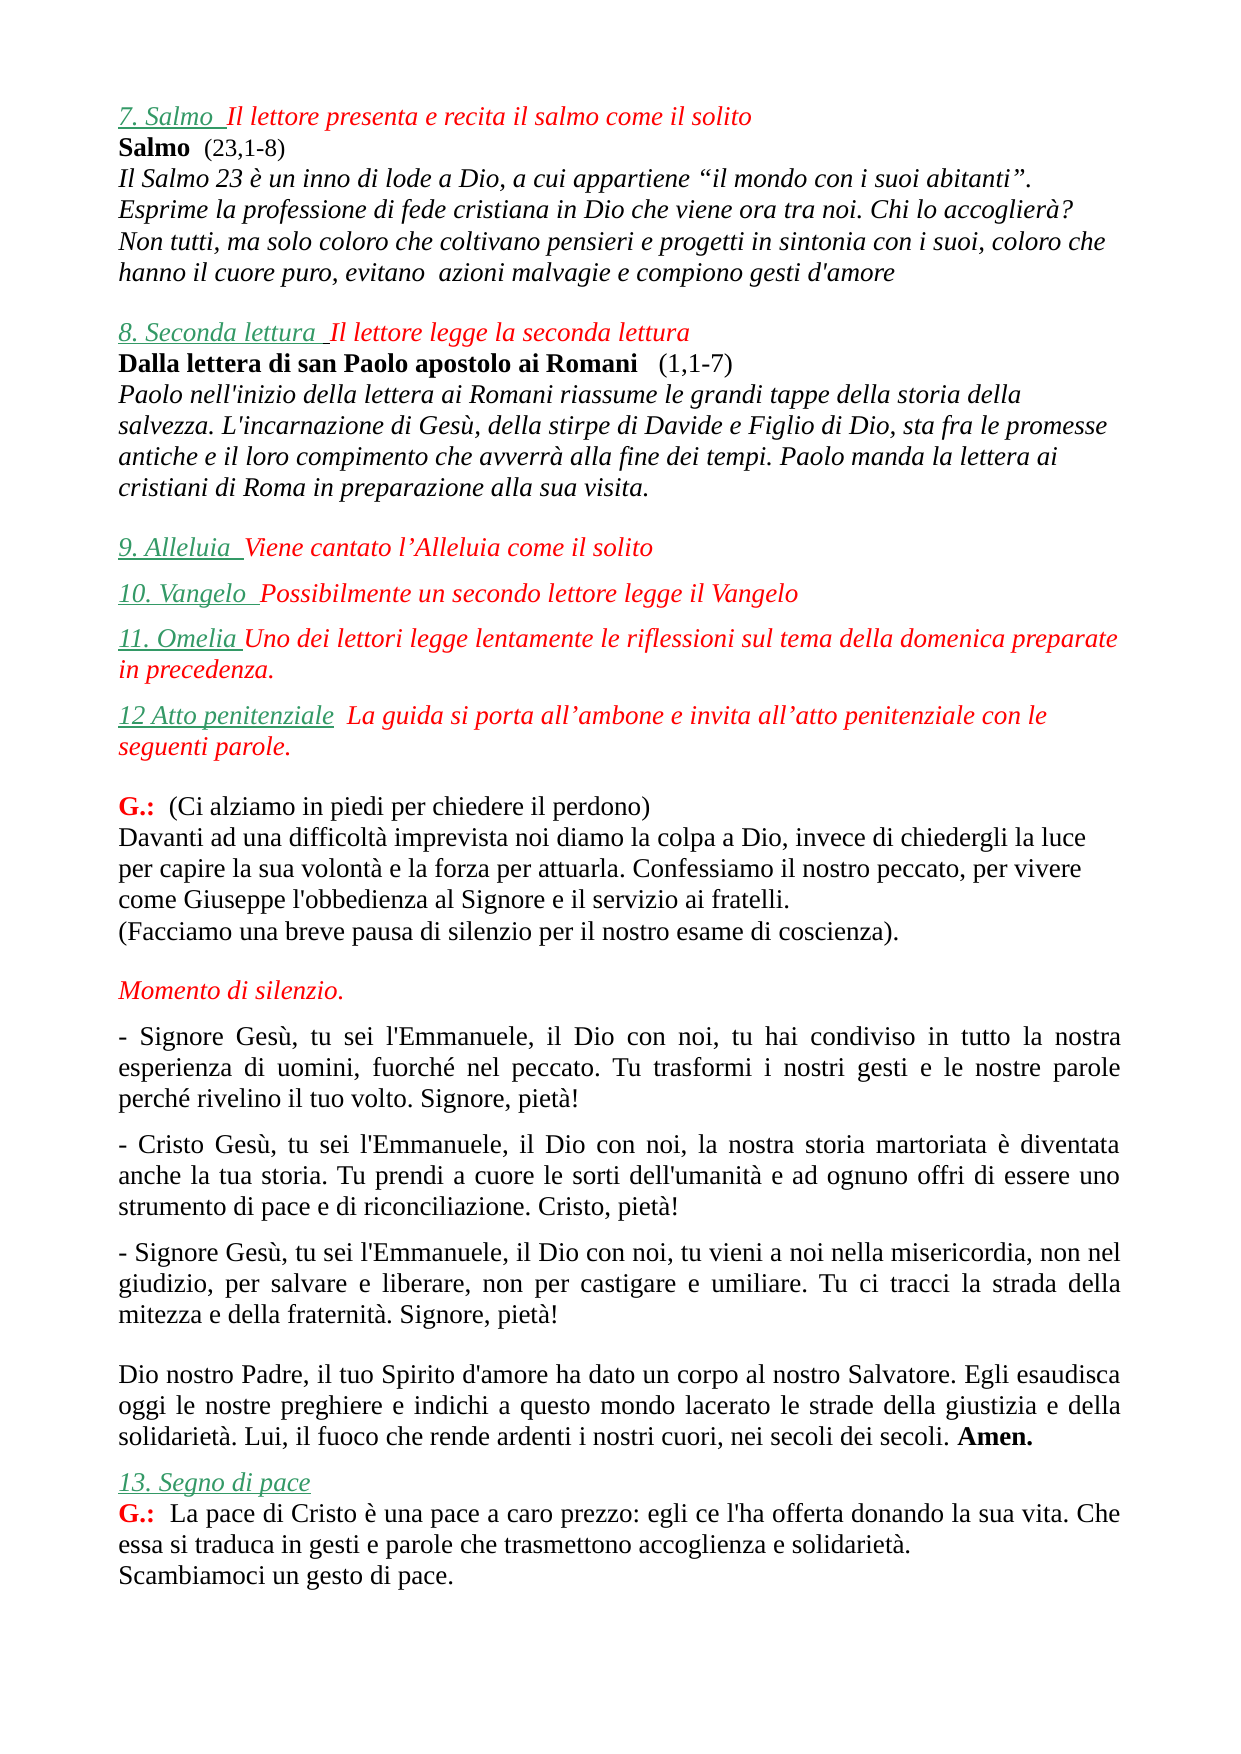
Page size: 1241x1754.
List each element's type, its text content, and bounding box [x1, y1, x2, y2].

text Momento di silenzio. [118, 974, 1122, 1006]
text 12 Atto penitenziale La guida si porta all’ambone e invita all’atto penitenziale con le seguenti parole. [118, 699, 1122, 761]
text 7. Salmo Il lettore presenta e recita il salmo come il solito [118, 100, 1122, 131]
text - Cristo Gesù, tu sei l'Emmanuele, il Dio con noi, la nostra storia martoriata è diventata anche la tua storia. Tu prendi a cuore le sorti dell'umanità e ad ognuno offri di essere uno strumento di pace e di riconciliazione. Cristo, pietà! [118, 1128, 1122, 1221]
text Salmo (23,1-8) [118, 131, 1122, 162]
text G.: (Ci alziamo in piedi per chiedere il perdono) [118, 790, 1122, 821]
text 8. Seconda lettura Il lettore legge la seconda lettura [118, 316, 1122, 347]
text Dio nostro Padre, il tuo Spirito d'amore ha dato un corpo al nostro Salvatore. Egli esaudisca oggi le nostre preghiere e indichi a questo mondo lacerato le strade della giustizia e della solidarietà. Lui, il fuoco che rende ardenti i nostri cuori, nei secoli dei secoli. Amen. [118, 1358, 1122, 1451]
text Il Salmo 23 è un inno di lode a Dio, a cui appartiene “il mondo con i suoi abitanti”. Esprime la professione di fede cristiana in Dio che viene ora tra noi. Chi lo accoglierà? Non tutti, ma solo coloro che coltivano pensieri e progetti in sintonia con i suoi, coloro che hanno il cuore puro, evitano azioni malvagie e compiono gesti d'amore [118, 162, 1122, 287]
text Paolo nell'inizio della lettera ai Romani riassume le grandi tappe della storia della salvezza. L'incarnazione di Gesù, della stirpe di Davide e Figlio di Dio, sta fra le promesse antiche e il loro compimento che avverrà alla fine dei tempi. Paolo manda la lettera ai cristiani di Roma in preparazione alla sua visita. [118, 378, 1122, 502]
text Scambiamoci un gesto di pace. [118, 1559, 1122, 1590]
text - Signore Gesù, tu sei l'Emmanuele, il Dio con noi, tu hai condiviso in tutto la nostra esperienza di uomini, fuorché nel peccato. Tu trasformi i nostri gesti e le nostre parole perché rivelino il tuo volto. Signore, pietà! [118, 1020, 1122, 1113]
text - Signore Gesù, tu sei l'Emmanuele, il Dio con noi, tu vieni a noi nella misericordia, non nel giudizio, per salvare e liberare, non per castigare e umiliare. Tu ci tracci la strada della mitezza e della fraternità. Signore, pietà! [118, 1236, 1122, 1329]
text 9. Alleluia Viene cantato l’Alleluia come il solito [118, 531, 1122, 562]
text (Facciamo una breve pausa di silenzio per il nostro esame di coscienza). [118, 914, 1122, 946]
text Dalla lettera di san Paolo apostolo ai Romani (1,1-7) [118, 347, 1122, 378]
text 13. Segno di pace [118, 1466, 1122, 1497]
text Davanti ad una difficoltà imprevista noi diamo la colpa a Dio, invece di chiedergli la luce per capire la sua volontà e la forza per attuarla. Confessiamo il nostro peccato, per vivere come Giuseppe l'obbedienza al Signore e il servizio ai fratelli. [118, 821, 1122, 914]
text 10. Vangelo Possibilmente un secondo lettore legge il Vangelo [118, 577, 1122, 608]
text 11. Omelia Uno dei lettori legge lentamente le riflessioni sul tema della domenica preparate in precedenza. [118, 622, 1122, 684]
text G.: La pace di Cristo è una pace a caro prezzo: egli ce l'ha offerta donando la sua vita. Che essa si traduca in gesti e parole che trasmettono accoglienza e solidarietà. [118, 1497, 1122, 1559]
